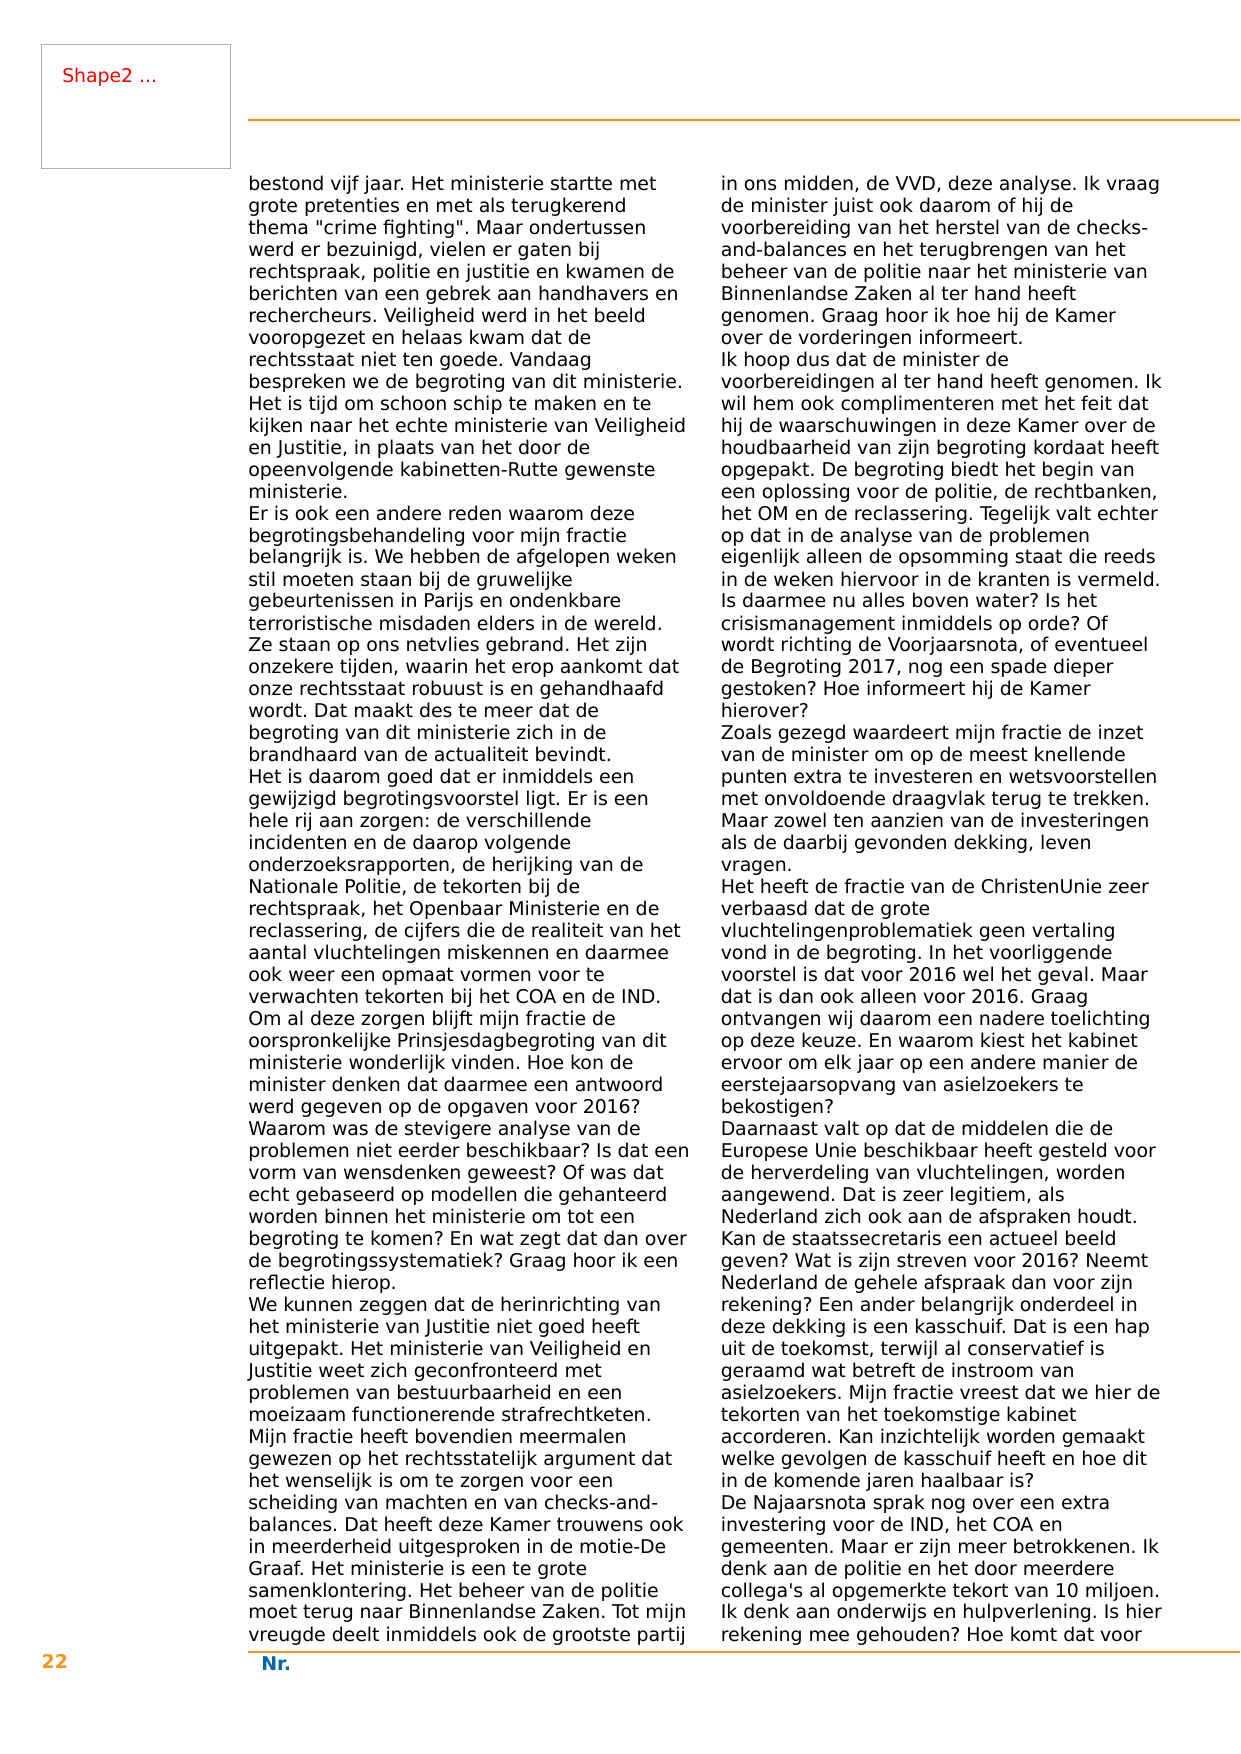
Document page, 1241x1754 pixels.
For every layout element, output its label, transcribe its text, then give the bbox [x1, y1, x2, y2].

text De Najaarsnota sprak nog over een extra investering voor de IND, het COA en gemeenten. Maar er zijn meer betrokkenen. Ik denk aan de politie en het door meerdere collega's al opgemerkte tekort van 10 miljoen. Ik denk aan onderwijs en hulpverlening. Is hier rekening mee gehouden? Hoe komt dat voor [721, 1492, 1163, 1645]
text Zoals gezegd waardeert mijn fractie de inzet van de minister om op de meest knellende punten extra te investeren en wetsvoorstellen met onvoldoende draagvlak terug te trekken. Maar zowel ten aanzien van de investeringen als de daarbij gevonden dekking, leven vragen. [721, 722, 1163, 876]
text We kunnen zeggen dat de herinrichting van het ministerie van Justitie niet goed heeft uitgepakt. Het ministerie van Veiligheid en Justitie weet zich geconfronteerd met problemen van bestuurbaarheid en een moeizaam functionerende strafrechtketen. Mijn fractie heeft bovendien meermalen gewezen op het rechtsstatelijk argument dat het wenselijk is om te zorgen voor een scheiding van machten en van checks-and-balances. Dat heeft deze Kamer trouwens ook in meerderheid uitgesproken in de motie-De Graaf. Het ministerie is een te grote samenklontering. Het beheer van de politie moet terug naar Binnenlandse Zaken. Tot mijn vreugde deelt inmiddels ook de grootste partij [248, 1294, 691, 1645]
text Daarnaast valt op dat de middelen die de Europese Unie beschikbaar heeft gesteld voor de herverdeling van vluchtelingen, worden aangewend. Dat is zeer legitiem, als Nederland zich ook aan de afspraken houdt. Kan de staatssecretaris een actueel beeld geven? Wat is zijn streven voor 2016? Neemt Nederland de gehele afspraak dan voor zijn rekening? Een ander belangrijk onderdeel in deze dekking is een kasschuif. Dat is een hap uit de toekomst, terwijl al conservatief is geraamd wat betreft de instroom van asielzoekers. Mijn fractie vreest dat we hier de tekorten van het toekomstige kabinet accorderen. Kan inzichtelijk worden gemaakt welke gevolgen de kasschuif heeft en hoe dit in de komende jaren haalbaar is? [721, 1118, 1163, 1492]
text Het heeft de fractie van de ChristenUnie zeer verbaasd dat de grote vluchtelingenproblematiek geen vertaling vond in de begroting. In het voorliggende voorstel is dat voor 2016 wel het geval. Maar dat is dan ook alleen voor 2016. Graag ontvangen wij daarom een nadere toelichting op deze keuze. En waarom kiest het kabinet ervoor om elk jaar op een andere manier de eerstejaarsopvang van asielzoekers te bekostigen? [721, 876, 1163, 1118]
text in ons midden, de VVD, deze analyse. Ik vraag de minister juist ook daarom of hij de voorbereiding van het herstel van de checks-and-balances en het terugbrengen van het beheer van de politie naar het ministerie van Binnenlandse Zaken al ter hand heeft genomen. Graag hoor ik hoe hij de Kamer over de vorderingen informeert. [721, 173, 1163, 349]
text Ik hoop dus dat de minister de voorbereidingen al ter hand heeft genomen. Ik wil hem ook complimenteren met het feit dat hij de waarschuwingen in deze Kamer over de houdbaarheid van zijn begroting kordaat heeft opgepakt. De begroting biedt het begin van een oplossing voor de politie, de rechtbanken, het OM en de reclassering. Tegelijk valt echter op dat in de analyse van de problemen eigenlijk alleen de opsomming staat die reeds in de weken hiervoor in de kranten is vermeld. Is daarmee nu alles boven water? Is het crisismanagement inmiddels op orde? Of wordt richting de Voorjaarsnota, of eventueel de Begroting 2017, nog een spade dieper gestoken? Hoe informeert hij de Kamer hierover? [721, 349, 1163, 722]
text Er is ook een andere reden waarom deze begrotingsbehandeling voor mijn fractie belangrijk is. We hebben de afgelopen weken stil moeten staan bij de gruwelijke gebeurtenissen in Parijs en ondenkbare terroristische misdaden elders in de wereld. Ze staan op ons netvlies gebrand. Het zijn onzekere tijden, waarin het erop aankomt dat onze rechtsstaat robuust is en gehandhaafd wordt. Dat maakt des te meer dat de begroting van dit ministerie zich in de brandhaard van de actualiteit bevindt. [248, 502, 691, 766]
text bestond vijf jaar. Het ministerie startte met grote pretenties en met als terugkerend thema "crime fighting". Maar ondertussen werd er bezuinigd, vielen er gaten bij rechtspraak, politie en justitie en kwamen de berichten van een gebrek aan handhavers en rechercheurs. Veiligheid werd in het beeld vooropgezet en helaas kwam dat de rechtsstaat niet ten goede. Vandaag bespreken we de begroting van dit ministerie. Het is tijd om schoon schip te maken en te kijken naar het echte ministerie van Veiligheid en Justitie, in plaats van het door de opeenvolgende kabinetten-Rutte gewenste ministerie. [248, 173, 691, 502]
text Het is daarom goed dat er inmiddels een gewijzigd begrotingsvoorstel ligt. Er is een hele rij aan zorgen: de verschillende incidenten en de daarop volgende onderzoeksrapporten, de herijking van de Nationale Politie, de tekorten bij de rechtspraak, het Openbaar Ministerie en de reclassering, de cijfers die de realiteit van het aantal vluchtelingen miskennen en daarmee ook weer een opmaat vormen voor te verwachten tekorten bij het COA en de IND. Om al deze zorgen blijft mijn fractie de oorspronkelijke Prinsjesdagbegroting van dit ministerie wonderlijk vinden. Hoe kon de minister denken dat daarmee een antwoord werd gegeven op de opgaven voor 2016? Waarom was de stevigere analyse van de problemen niet eerder beschikbaar? Is dat een vorm van wensdenken geweest? Of was dat echt gebaseerd op modellen die gehanteerd worden binnen het ministerie om tot een begroting te komen? En wat zegt dat dan over de begrotingssystematiek? Graag hoor ik een reflectie hierop. [248, 766, 691, 1294]
